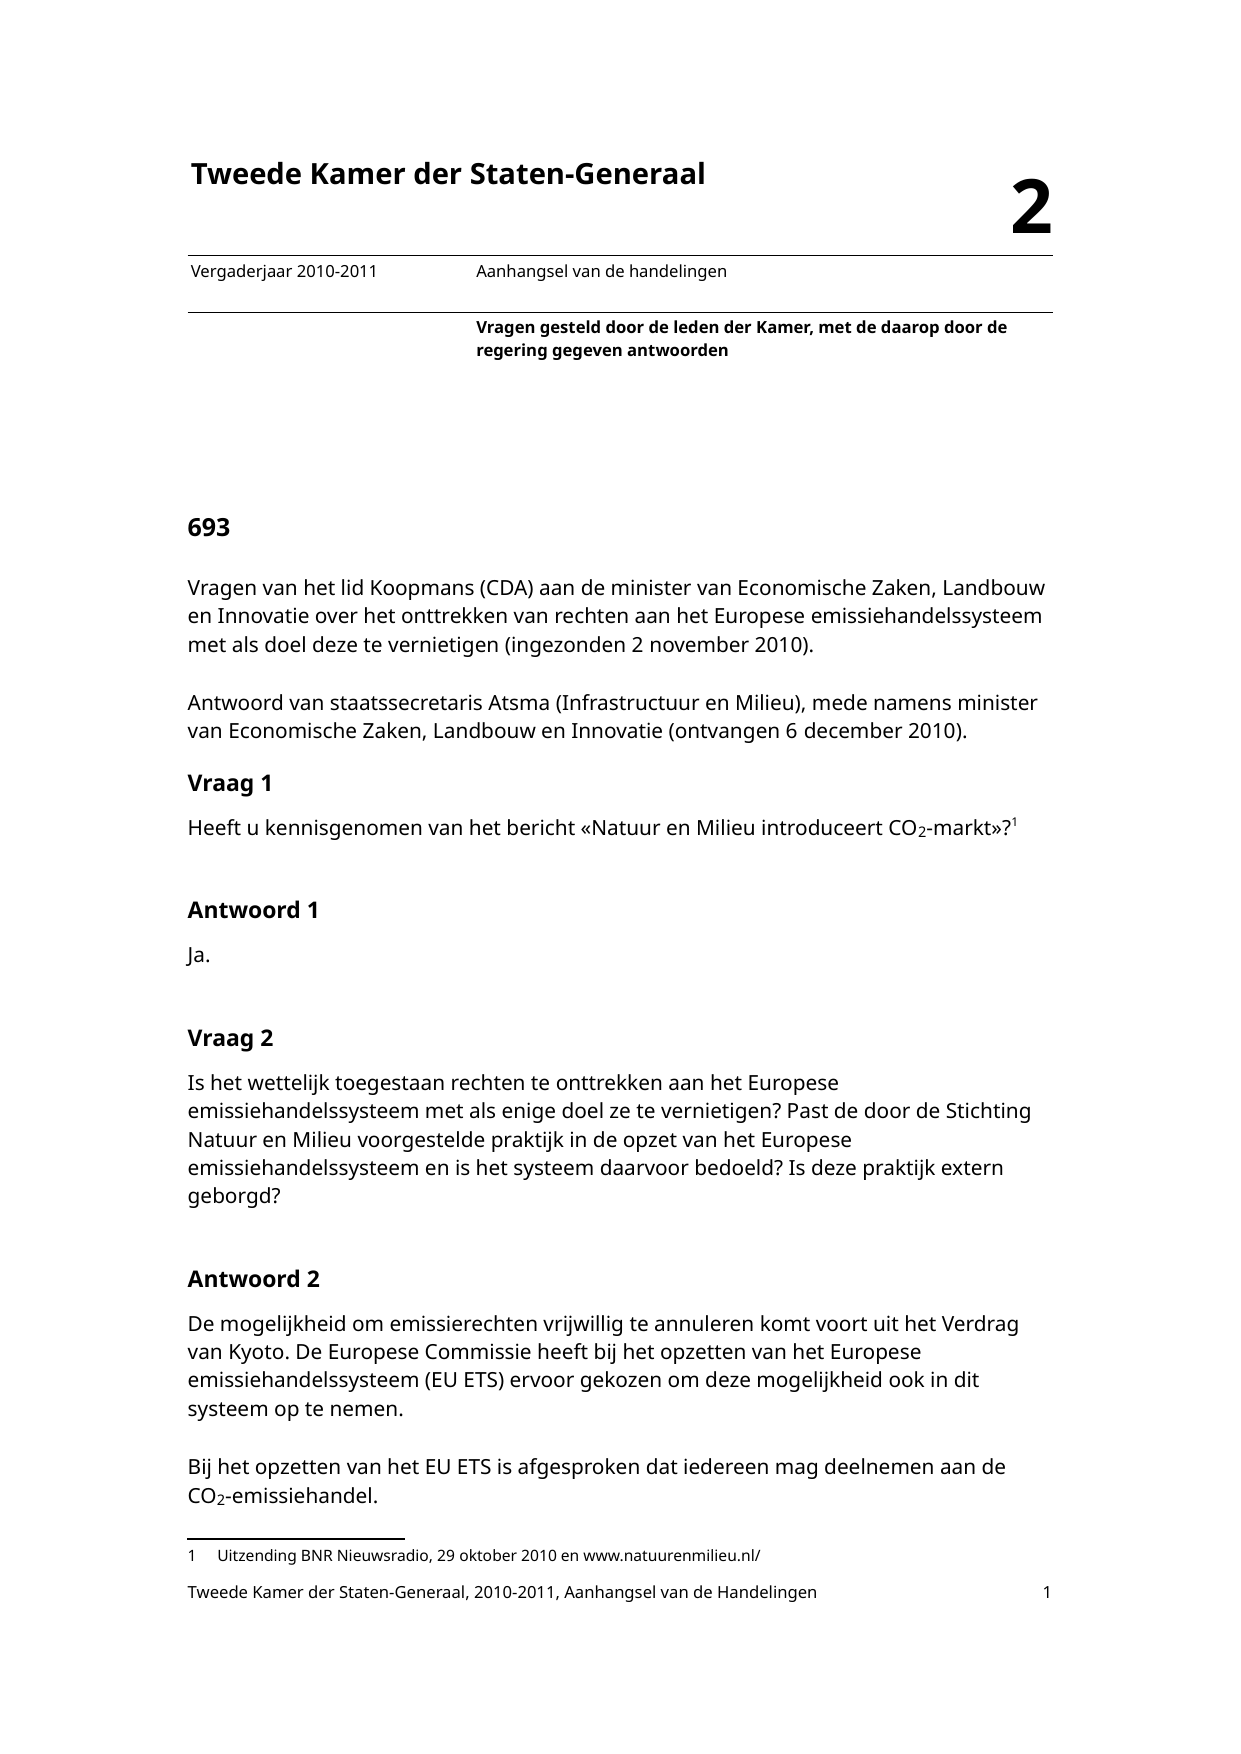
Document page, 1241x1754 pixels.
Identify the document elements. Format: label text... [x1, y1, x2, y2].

table_cell [188, 313, 473, 361]
text Bij het opzetten van het EU ETS is afgesproken dat iedereen mag deelnemen aan de CO2-emissiehandel. [187, 1452, 1053, 1509]
text Antwoord van staatssecretaris Atsma (Infrastructuur en Milieu), mede namens minister van Economische Zaken, Landbouw en Innovatie (ontvangen 6 december 2010). [187, 688, 1053, 745]
text Heeft u kennisgenomen van het bericht «Natuur en Milieu introduceert CO2-markt»? [187, 813, 1053, 842]
text De mogelijkheid om emissierechten vrijwillig te annuleren komt voort uit het Verdrag van Kyoto. De Europese Commissie heeft bij het opzetten van het Europese emissiehandelssysteem (EU ETS) ervoor gekozen om deze mogelijkheid ook in dit systeem op te nemen. [187, 1309, 1053, 1422]
subtitle Vraag 1 [187, 767, 1053, 798]
text Vragen van het lid Koopmans (CDA) aan de minister van Economische Zaken, Landbouw en Innovatie over het onttrekken van rechten aan het Europese emissiehandelssysteem met als doel deze te vernietigen (ingezonden 2 november 2010). [187, 573, 1053, 658]
subtitle Vraag 2 [187, 1022, 1053, 1053]
subtitle Antwoord 1 [187, 894, 1053, 926]
text Uitzending BNR Nieuwsradio, 29 oktober 2010 en www.natuurenmilieu.nl/ [187, 1538, 1053, 1566]
subtitle Antwoord 2 [187, 1262, 1053, 1294]
table_header Tweede Kamer der Staten-Generaal [188, 150, 879, 255]
text Ja. [187, 941, 1053, 969]
table_cell Aanhangsel van de handelingen [473, 256, 1053, 312]
table_cell Vergaderjaar 2010-2011 [188, 256, 473, 312]
text 693 [187, 509, 1053, 543]
table_header 2 [880, 150, 1053, 255]
table_cell Vragen gesteld door de leden der Kamer, met de daarop door de regering gegeven antwoorden [473, 313, 1053, 361]
text Is het wettelijk toegestaan rechten te onttrekken aan het Europese emissiehandelssysteem met als enige doel ze te vernietigen? Past de door de Stichting Natuur en Milieu voorgestelde praktijk in de opzet van het Europese emissiehandelssysteem en is het systeem daarvoor bedoeld? Is deze praktijk extern geborgd? [187, 1068, 1053, 1210]
